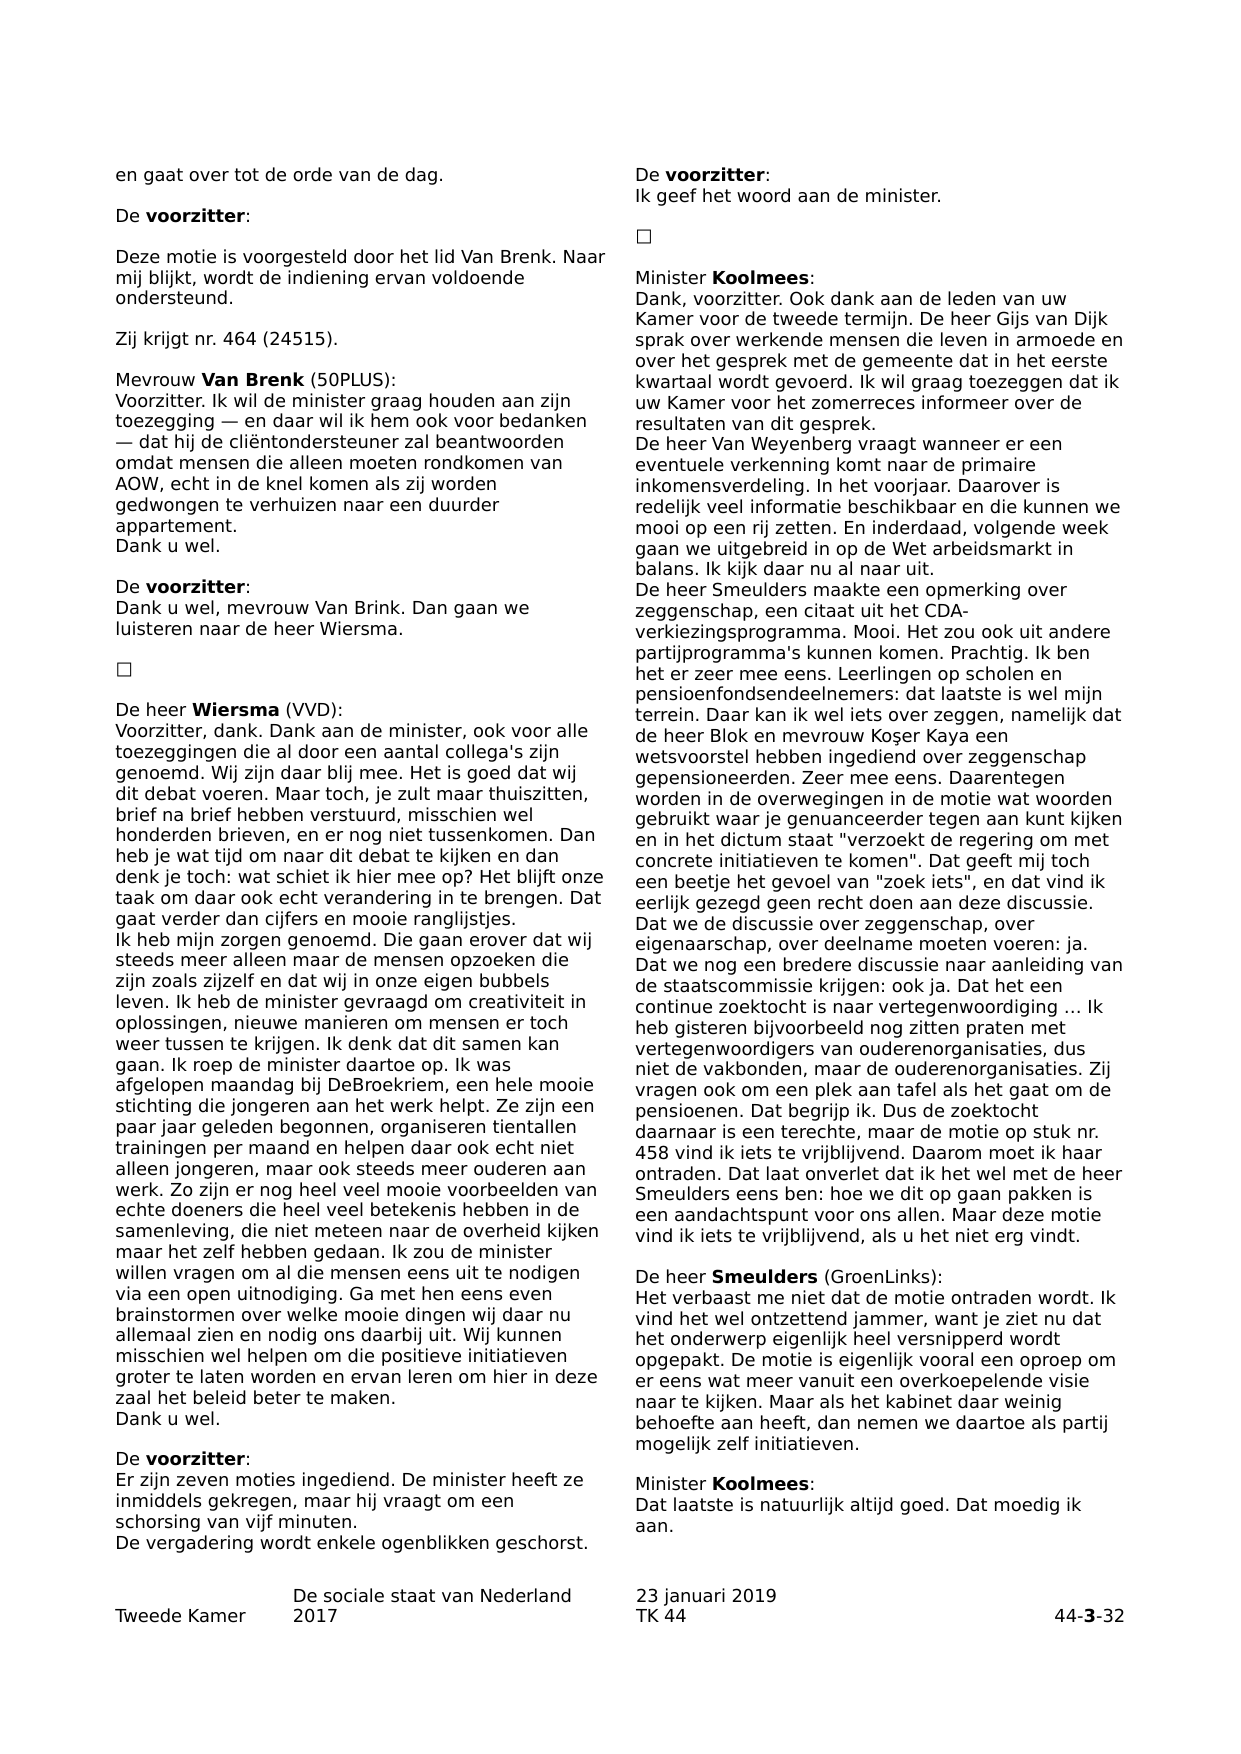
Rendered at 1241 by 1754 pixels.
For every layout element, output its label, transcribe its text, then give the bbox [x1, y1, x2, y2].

text Dank u wel. [115, 1408, 605, 1429]
text De heer Van Weyenberg vraagt wanneer er een eventuele verkenning komt naar de primaire inkomensverdeling. In het voorjaar. Daarover is redelijk veel informatie beschikbaar en die kunnen we mooi op een rij zetten. En inderdaad, volgende week gaan we uitgebreid in op de Wet arbeidsmarkt in balans. Ik kijk daar nu al naar uit. [635, 434, 1125, 580]
text De heer Smeulders (GroenLinks): [635, 1267, 1125, 1287]
text De voorzitter: [115, 1449, 605, 1470]
text De vergadering wordt enkele ogenblikken geschorst. [115, 1532, 605, 1553]
text Voorzitter. Ik wil de minister graag houden aan zijn toezegging — en daar wil ik hem ook voor bedanken — dat hij de cliëntondersteuner zal beantwoorden omdat mensen die alleen moeten rondkomen van AOW, echt in de knel komen als zij worden gedwongen te verhuizen naar een duurder appartement. [115, 390, 605, 536]
text Dat laatste is natuurlijk altijd goed. Dat moedig ik aan. [635, 1495, 1125, 1536]
text De heer Wiersma (VVD): [115, 700, 605, 721]
text De voorzitter: [115, 577, 605, 598]
text Mevrouw Van Brenk (50PLUS): [115, 370, 605, 390]
text De voorzitter: [635, 165, 1125, 186]
text Minister Koolmees: [635, 1474, 1125, 1495]
text Het verbaast me niet dat de motie ontraden wordt. Ik vind het wel ontzettend jammer, want je ziet nu dat het onderwerp eigenlijk heel versnipperd wordt opgepakt. De motie is eigenlijk vooral een oproep om er eens wat meer vanuit een overkoepelende visie naar te kijken. Maar als het kabinet daar weinig behoefte aan heeft, dan nemen we daartoe als partij mogelijk zelf initiatieven. [635, 1287, 1125, 1454]
text Dank u wel. [115, 536, 605, 557]
text Dank u wel, mevrouw Van Brink. Dan gaan we luisteren naar de heer Wiersma. [115, 598, 605, 639]
text Er zijn zeven moties ingediend. De minister heeft ze inmiddels gekregen, maar hij vraagt om een schorsing van vijf minuten. [115, 1470, 605, 1532]
text Voorzitter, dank. Dank aan de minister, ook voor alle toezeggingen die al door een aantal collega's zijn genoemd. Wij zijn daar blij mee. Het is goed dat wij dit debat voeren. Maar toch, je zult maar thuiszitten, brief na brief hebben verstuurd, misschien wel honderden brieven, en er nog niet tussenkomen. Dan heb je wat tijd om naar dit debat te kijken en dan denk je toch: wat schiet ik hier mee op? Het blijft onze taak om daar ook echt verandering in te brengen. Dat gaat verder dan cijfers en mooie ranglijstjes. [115, 721, 605, 929]
text Zij krijgt nr. 464 (24515). [115, 329, 605, 350]
text Minister Koolmees: [635, 268, 1125, 288]
text De voorzitter: [115, 206, 605, 227]
text De heer Smeulders maakte een opmerking over zeggenschap, een citaat uit het CDA-verkiezingsprogramma. Mooi. Het zou ook uit andere partijprogramma's kunnen komen. Prachtig. Ik ben het er zeer mee eens. Leerlingen op scholen en pensioenfondsendeelnemers: dat laatste is wel mijn terrein. Daar kan ik wel iets over zeggen, namelijk dat de heer Blok en mevrouw Koşer Kaya een wetsvoorstel hebben ingediend over zeggenschap gepensioneerden. Zeer mee eens. Daarentegen worden in de overwegingen in de motie wat woorden gebruikt waar je genuanceerder tegen aan kunt kijken en in het dictum staat "verzoekt de regering om met concrete initiatieven te komen". Dat geeft mij toch een beetje het gevoel van "zoek iets", en dat vind ik eerlijk gezegd geen recht doen aan deze discussie. Dat we de discussie over zeggenschap, over eigenaarschap, over deelname moeten voeren: ja. Dat we nog een bredere discussie naar aanleiding van de staatscommissie krijgen: ook ja. Dat het een continue zoektocht is naar vertegenwoordiging … Ik heb gisteren bijvoorbeeld nog zitten praten met vertegenwoordigers van ouderenorganisaties, dus niet de vakbonden, maar de ouderenorganisaties. Zij vragen ook om een plek aan tafel als het gaat om de pensioenen. Dat begrijp ik. Dus de zoektocht daarnaar is een terechte, maar de motie op stuk nr. 458 vind ik iets te vrijblijvend. Daarom moet ik haar ontraden. Dat laat onverlet dat ik het wel met de heer Smeulders eens ben: hoe we dit op gaan pakken is een aandachtspunt voor ons allen. Maar deze motie vind ik iets te vrijblijvend, als u het niet erg vindt. [635, 580, 1125, 1247]
text ⬜ [635, 227, 1125, 248]
text ⬜ [115, 659, 605, 680]
text Dank, voorzitter. Ook dank aan de leden van uw Kamer voor de tweede termijn. De heer Gijs van Dijk sprak over werkende mensen die leven in armoede en over het gesprek met de gemeente dat in het eerste kwartaal wordt gevoerd. Ik wil graag toezeggen dat ik uw Kamer voor het zomerreces informeer over de resultaten van dit gesprek. [635, 288, 1125, 434]
text Ik geef het woord aan de minister. [635, 186, 1125, 207]
text Ik heb mijn zorgen genoemd. Die gaan erover dat wij steeds meer alleen maar de mensen opzoeken die zijn zoals zijzelf en dat wij in onze eigen bubbels leven. Ik heb de minister gevraagd om creativiteit in oplossingen, nieuwe manieren om mensen er toch weer tussen te krijgen. Ik denk dat dit samen kan gaan. Ik roep de minister daartoe op. Ik was afgelopen maandag bij DeBroekriem, een hele mooie stichting die jongeren aan het werk helpt. Ze zijn een paar jaar geleden begonnen, organiseren tientallen trainingen per maand en helpen daar ook echt niet alleen jongeren, maar ook steeds meer ouderen aan werk. Zo zijn er nog heel veel mooie voorbeelden van echte doeners die heel veel betekenis hebben in de samenleving, die niet meteen naar de overheid kijken maar het zelf hebben gedaan. Ik zou de minister willen vragen om al die mensen eens uit te nodigen via een open uitnodiging. Ga met hen eens even brainstormen over welke mooie dingen wij daar nu allemaal zien en nodig ons daarbij uit. Wij kunnen misschien wel helpen om die positieve initiatieven groter te laten worden en ervan leren om hier in deze zaal het beleid beter te maken. [115, 929, 605, 1408]
text en gaat over tot de orde van de dag. [115, 165, 605, 186]
text Deze motie is voorgesteld door het lid Van Brenk. Naar mij blijkt, wordt de indiening ervan voldoende ondersteund. [115, 247, 605, 309]
